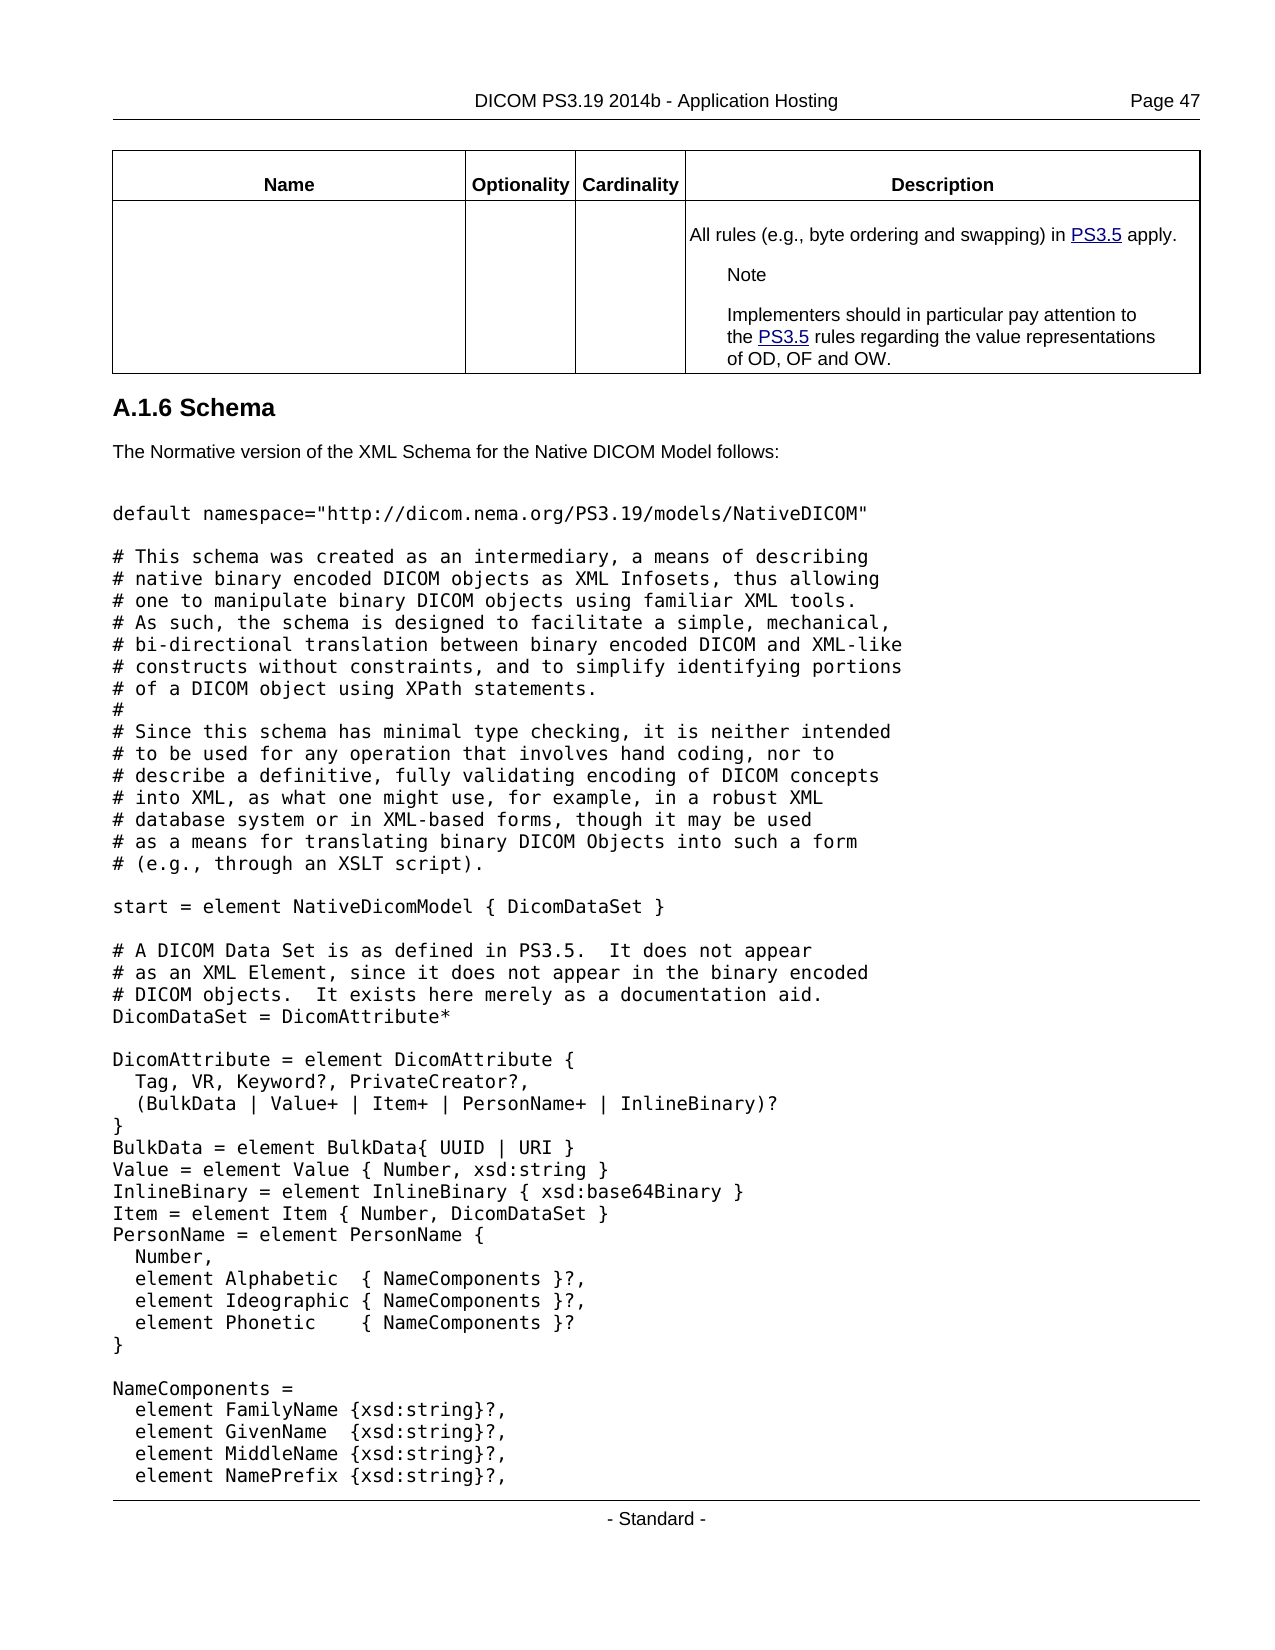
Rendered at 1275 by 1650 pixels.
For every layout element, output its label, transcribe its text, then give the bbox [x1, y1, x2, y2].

table_cell [576, 201, 685, 373]
text A.1.6 Schema [112, 393, 1200, 422]
table_cell [466, 201, 575, 373]
table_header Optionality [466, 151, 575, 200]
table_cell [113, 201, 465, 373]
table_header Name [113, 151, 465, 200]
table_header Description [686, 151, 1199, 200]
text The Normative version of the XML Schema for the Native DICOM Model follows: [112, 440, 1200, 462]
table_header Cardinality [576, 151, 685, 200]
table_cell All rules (e.g., byte ordering and swapping) in PS3.5 apply. Note Implementers should in particular pay attention to the PS3.5 rules regarding the value representations of OD, OF and OW. [686, 201, 1199, 373]
text default namespace="http://dicom.nema.org/PS3.19/models/NativeDICOM" # This schema was created as an intermediary, a means of describing # native binary encoded DICOM objects as XML Infosets, thus allowing # one to manipulate binary DICOM objects using familiar XML tools. # As such, the schema is designed to facilitate a simple, mechanical, # bi-directional translation between binary encoded DICOM and XML-like # constructs without constraints, and to simplify identifying portions # of a DICOM object using XPath statements. # # Since this schema has minimal type checking, it is neither intended # to be used for any operation that involves hand coding, nor to # describe a definitive, fully validating encoding of DICOM concepts # into XML, as what one might use, for example, in a robust XML # database system or in XML-based forms, though it may be used # as a means for translating binary DICOM Objects into such a form # (e.g., through an XSLT script). start = element NativeDicomModel { DicomDataSet } # A DICOM Data Set is as defined in PS3.5. It does not appear # as an XML Element, since it does not appear in the binary encoded # DICOM objects. It exists here merely as a documentation aid. DicomDataSet = DicomAttribute* DicomAttribute = element DicomAttribute { Tag, VR, Keyword?, PrivateCreator?, (BulkData | Value+ | Item+ | PersonName+ | InlineBinary)? } BulkData = element BulkData{ UUID | URI } Value = element Value { Number, xsd:string } InlineBinary = element InlineBinary { xsd:base64Binary } Item = element Item { Number, DicomDataSet } PersonName = element PersonName { Number, element Alphabetic { NameComponents }?, element Ideographic { NameComponents }?, element Phonetic { NameComponents }? } NameComponents = element FamilyName {xsd:string}?, element GivenName {xsd:string}?, element MiddleName {xsd:string}?, element NamePrefix {xsd:string}?, [112, 481, 1200, 1487]
